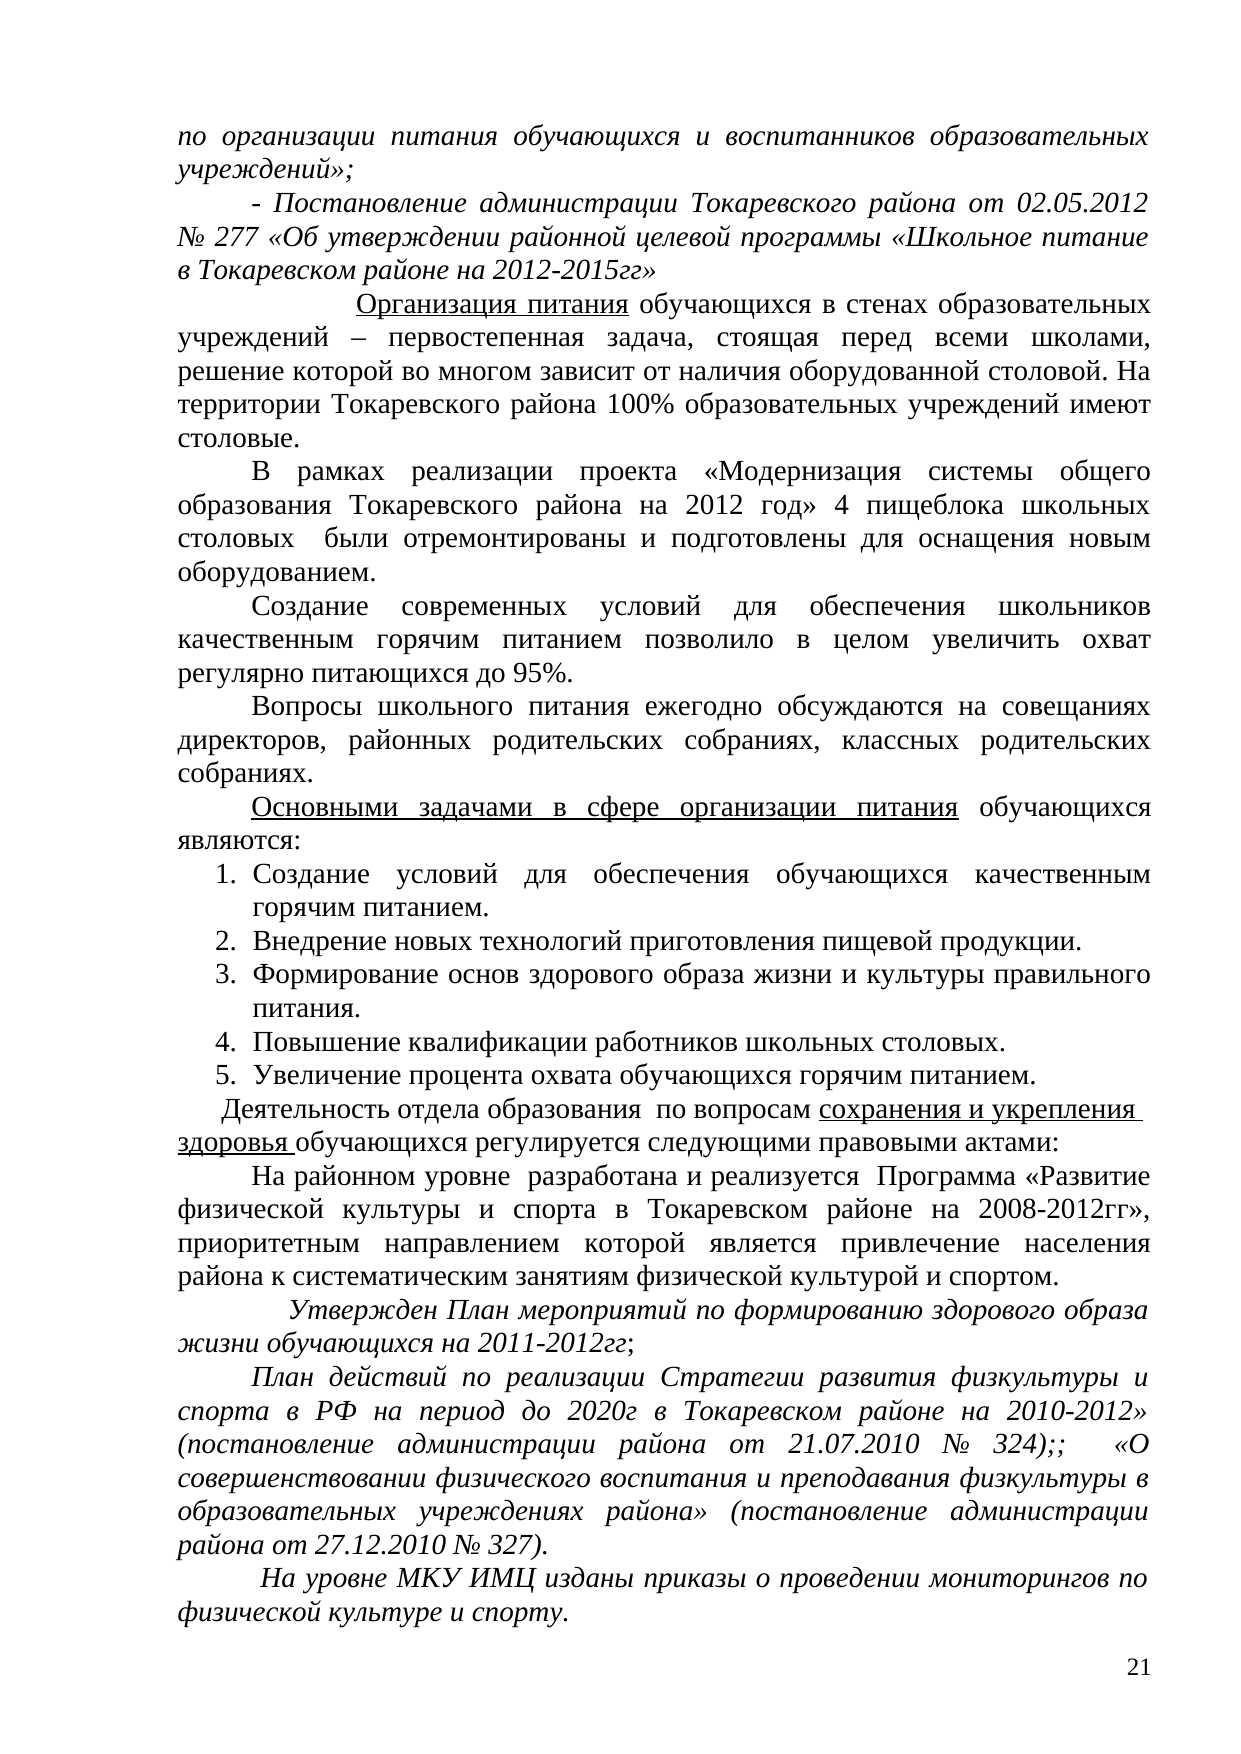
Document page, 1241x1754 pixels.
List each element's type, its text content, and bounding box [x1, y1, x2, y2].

text Основными задачами в сфере организации питания обучающихся являются: [177, 789, 1152, 856]
text На уровне МКУ ИМЦ изданы приказы о проведении мониторингов по физической культуре и спорту. [177, 1560, 1152, 1627]
text Деятельность отдела образования по вопросам сохранения и укрепления здоровья обучающихся регулируется следующими правовыми актами: [177, 1091, 1152, 1158]
list Увеличение процента охвата обучающихся горячим питанием. [215, 1057, 1152, 1091]
text Вопросы школьного питания ежегодно обсуждаются на совещаниях директоров, районных родительских собраниях, классных родительских собраниях. [177, 688, 1152, 789]
text Организация питания обучающихся в стенах образовательных учреждений – первостепенная задача, стоящая перед всеми школами, решение которой во многом зависит от наличия оборудованной столовой. На территории Токаревского района 100% образовательных учреждений имеют столовые. [177, 286, 1152, 453]
text - Постановление администрации Токаревского района от 02.05.2012 № 277 «Об утверждении районной целевой программы «Школьное питание в Токаревском районе на 2012-2015гг» [177, 185, 1152, 286]
text В рамках реализации проекта «Модернизация системы общего образования Токаревского района на 2012 год» 4 пищеблока школьных столовых были отремонтированы и подготовлены для оснащения новым оборудованием. [177, 453, 1152, 588]
text План действий по реализации Стратегии развития физкультуры и спорта в РФ на период до 2020г в Токаревском районе на 2010-2012» (постановление администрации района от 21.07.2010 № 324);; «О совершенствовании физического воспитания и преподавания физкультуры в образовательных учреждениях района» (постановление администрации района от 27.12.2010 № 327). [177, 1359, 1152, 1560]
text по организации питания обучающихся и воспитанников образовательных учреждений»; [177, 118, 1152, 185]
text Утвержден План мероприятий по формированию здорового образа жизни обучающихся на 2011-2012гг; [177, 1292, 1152, 1359]
list Формирование основ здорового образа жизни и культуры правильного питания. [215, 957, 1152, 1024]
list Повышение квалификации работников школьных столовых. [215, 1024, 1152, 1057]
text Создание современных условий для обеспечения школьников качественным горячим питанием позволило в целом увеличить охват регулярно питающихся до 95%. [177, 588, 1152, 688]
list Создание условий для обеспечения обучающихся качественным горячим питанием. [215, 856, 1152, 923]
text На районном уровне разработана и реализуется Программа «Развитие физической культуры и спорта в Токаревском районе на 2008-2012гг», приоритетным направлением которой является привлечение населения района к систематическим занятиям физической культурой и спортом. [177, 1158, 1152, 1292]
list Внедрение новых технологий приготовления пищевой продукции. [215, 923, 1152, 957]
